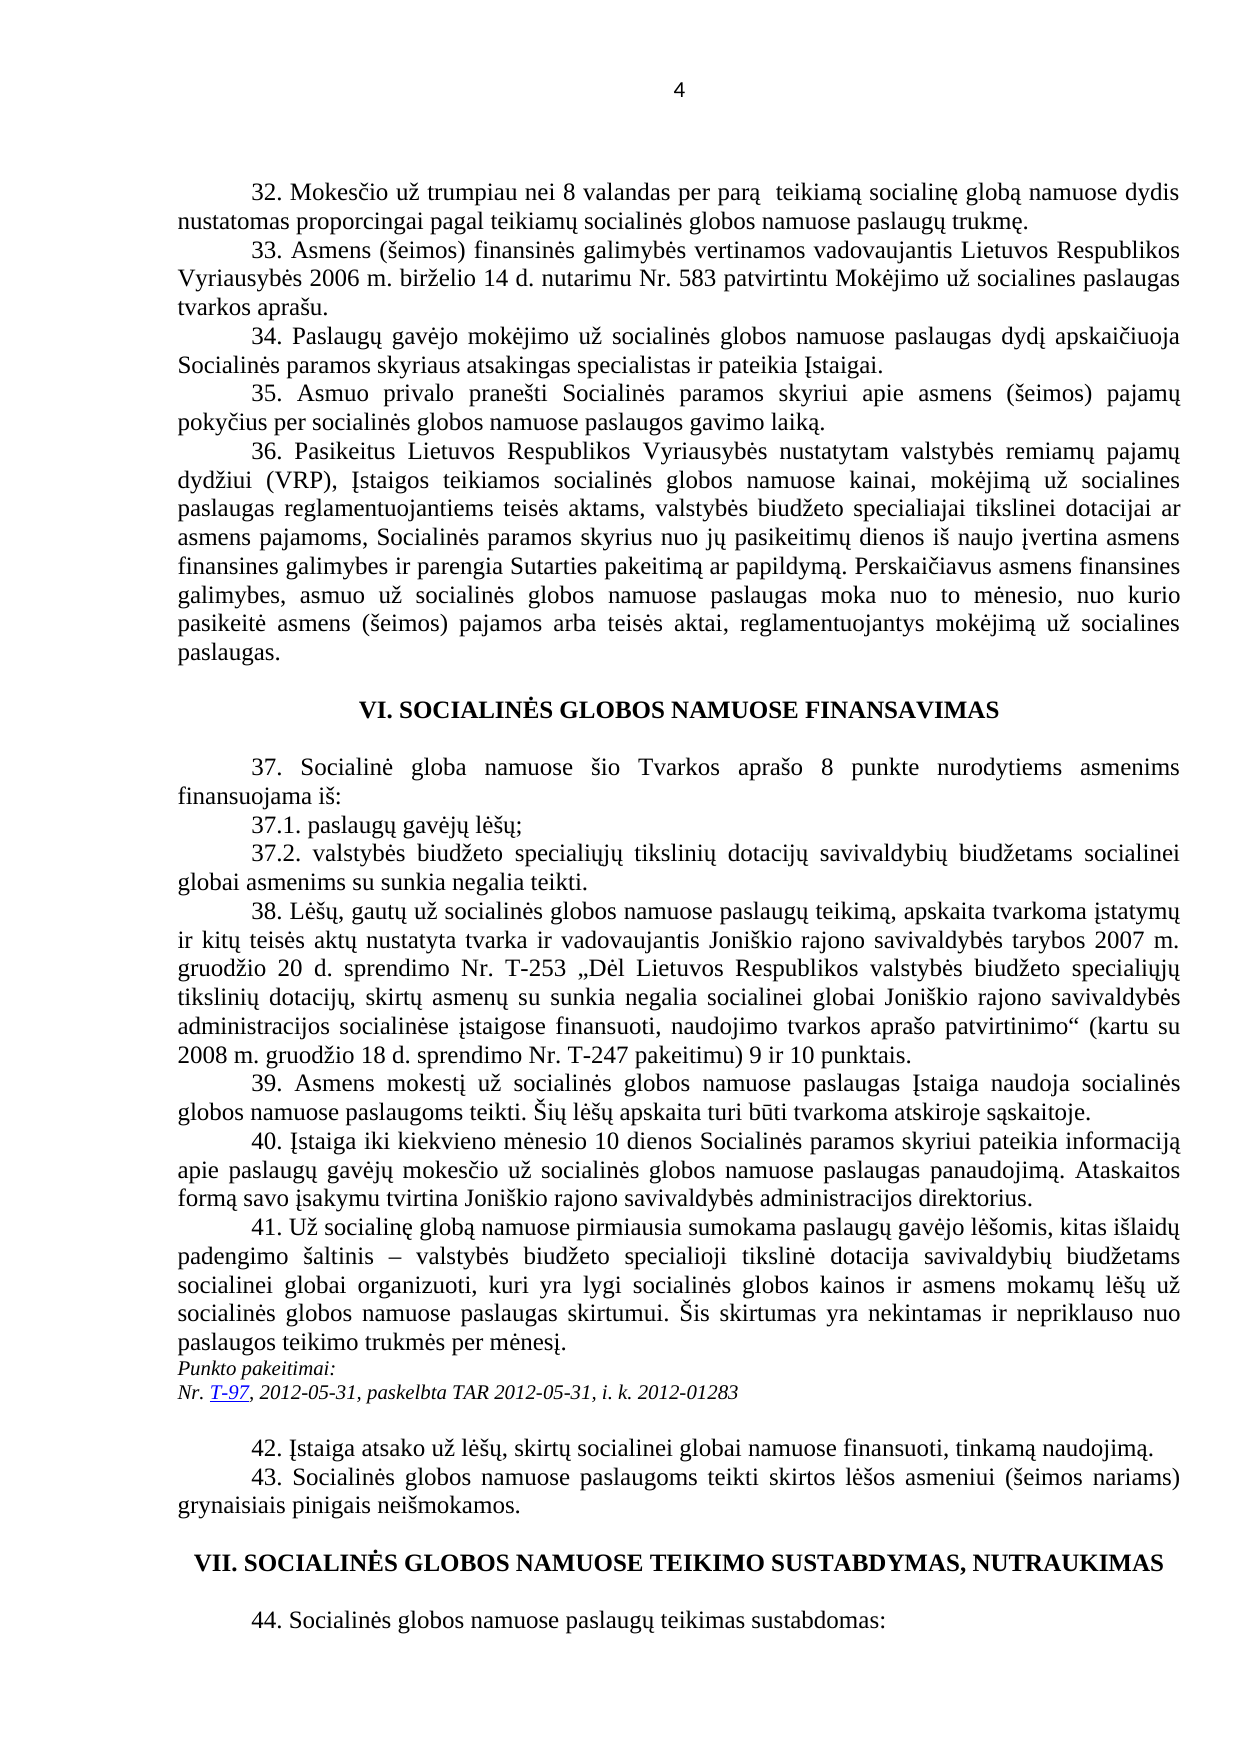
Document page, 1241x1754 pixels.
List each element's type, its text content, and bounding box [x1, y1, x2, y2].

text VII. SOCIALINĖS GLOBOS NAMUOSE TEIKIMO SUSTABDYMAS, NUTRAUKIMAS [177, 1548, 1181, 1577]
text 42. Įstaiga atsako už lėšų, skirtų socialinei globai namuose finansuoti, tinkamą naudojimą. [177, 1433, 1181, 1462]
text Punkto pakeitimai: [177, 1356, 1181, 1380]
text 32. Mokesčio už trumpiau nei 8 valandas per parą teikiamą socialinę globą namuose dydis nustatomas proporcingai pagal teikiamų socialinės globos namuose paslaugų trukmę. [177, 177, 1181, 235]
text 36. Pasikeitus Lietuvos Respublikos Vyriausybės nustatytam valstybės remiamų pajamų dydžiui (VRP), Įstaigos teikiamos socialinės globos namuose kainai, mokėjimą už socialines paslaugas reglamentuojantiems teisės aktams, valstybės biudžeto specialiajai tikslinei dotacijai ar asmens pajamoms, Socialinės paramos skyrius nuo jų pasikeitimų dienos iš naujo įvertina asmens finansines galimybes ir parengia Sutarties pakeitimą ar papildymą. Perskaičiavus asmens finansines galimybes, asmuo už socialinės globos namuose paslaugas moka nuo to mėnesio, nuo kurio pasikeitė asmens (šeimos) pajamos arba teisės aktai, reglamentuojantys mokėjimą už socialines paslaugas. [177, 436, 1181, 666]
text 34. Paslaugų gavėjo mokėjimo už socialinės globos namuose paslaugas dydį apskaičiuoja Socialinės paramos skyriaus atsakingas specialistas ir pateikia Įstaigai. [177, 321, 1181, 378]
text 44. Socialinės globos namuose paslaugų teikimas sustabdomas: [177, 1605, 1181, 1634]
text 43. Socialinės globos namuose paslaugoms teikti skirtos lėšos asmeniui (šeimos nariams) grynaisiais pinigais neišmokamos. [177, 1462, 1181, 1519]
text 37.1. paslaugų gavėjų lėšų; [177, 810, 1181, 838]
text 40. Įstaiga iki kiekvieno mėnesio 10 dienos Socialinės paramos skyriui pateikia informaciją apie paslaugų gavėjų mokesčio už socialinės globos namuose paslaugas panaudojimą. Ataskaitos formą savo įsakymu tvirtina Joniškio rajono savivaldybės administracijos direktorius. [177, 1126, 1181, 1212]
text 41. Už socialinę globą namuose pirmiausia sumokama paslaugų gavėjo lėšomis, kitas išlaidų padengimo šaltinis – valstybės biudžeto specialioji tikslinė dotacija savivaldybių biudžetams socialinei globai organizuoti, kuri yra lygi socialinės globos kainos ir asmens mokamų lėšų už socialinės globos namuose paslaugas skirtumui. Šis skirtumas yra nekintamas ir nepriklauso nuo paslaugos teikimo trukmės per mėnesį. [177, 1212, 1181, 1356]
text 37.2. valstybės biudžeto specialiųjų tikslinių dotacijų savivaldybių biudžetams socialinei globai asmenims su sunkia negalia teikti. [177, 838, 1181, 896]
text 38. Lėšų, gautų už socialinės globos namuose paslaugų teikimą, apskaita tvarkoma įstatymų ir kitų teisės aktų nustatyta tvarka ir vadovaujantis Joniškio rajono savivaldybės tarybos 2007 m. gruodžio 20 d. sprendimo Nr. T-253 „Dėl Lietuvos Respublikos valstybės biudžeto specialiųjų tikslinių dotacijų, skirtų asmenų su sunkia negalia socialinei globai Joniškio rajono savivaldybės administracijos socialinėse įstaigose finansuoti, naudojimo tvarkos aprašo patvirtinimo“ (kartu su 2008 m. gruodžio 18 d. sprendimo Nr. T-247 pakeitimu) 9 ir 10 punktais. [177, 896, 1181, 1068]
text 33. Asmens (šeimos) finansinės galimybės vertinamos vadovaujantis Lietuvos Respublikos Vyriausybės 2006 m. birželio 14 d. nutarimu Nr. 583 patvirtintu Mokėjimo už socialines paslaugas tvarkos aprašu. [177, 235, 1181, 321]
text VI. SOCIALINĖS GLOBOS NAMUOSE FINANSAVIMAS [177, 695, 1181, 723]
text 35. Asmuo privalo pranešti Socialinės paramos skyriui apie asmens (šeimos) pajamų pokyčius per socialinės globos namuose paslaugos gavimo laiką. [177, 378, 1181, 436]
text 39. Asmens mokestį už socialinės globos namuose paslaugas Įstaiga naudoja socialinės globos namuose paslaugoms teikti. Šių lėšų apskaita turi būti tvarkoma atskiroje sąskaitoje. [177, 1068, 1181, 1126]
text 37. Socialinė globa namuose šio Tvarkos aprašo 8 punkte nurodytiems asmenims finansuojama iš: [177, 752, 1181, 810]
text Nr. T-97, 2012-05-31, paskelbta TAR 2012-05-31, i. k. 2012-01283 [177, 1380, 1181, 1404]
